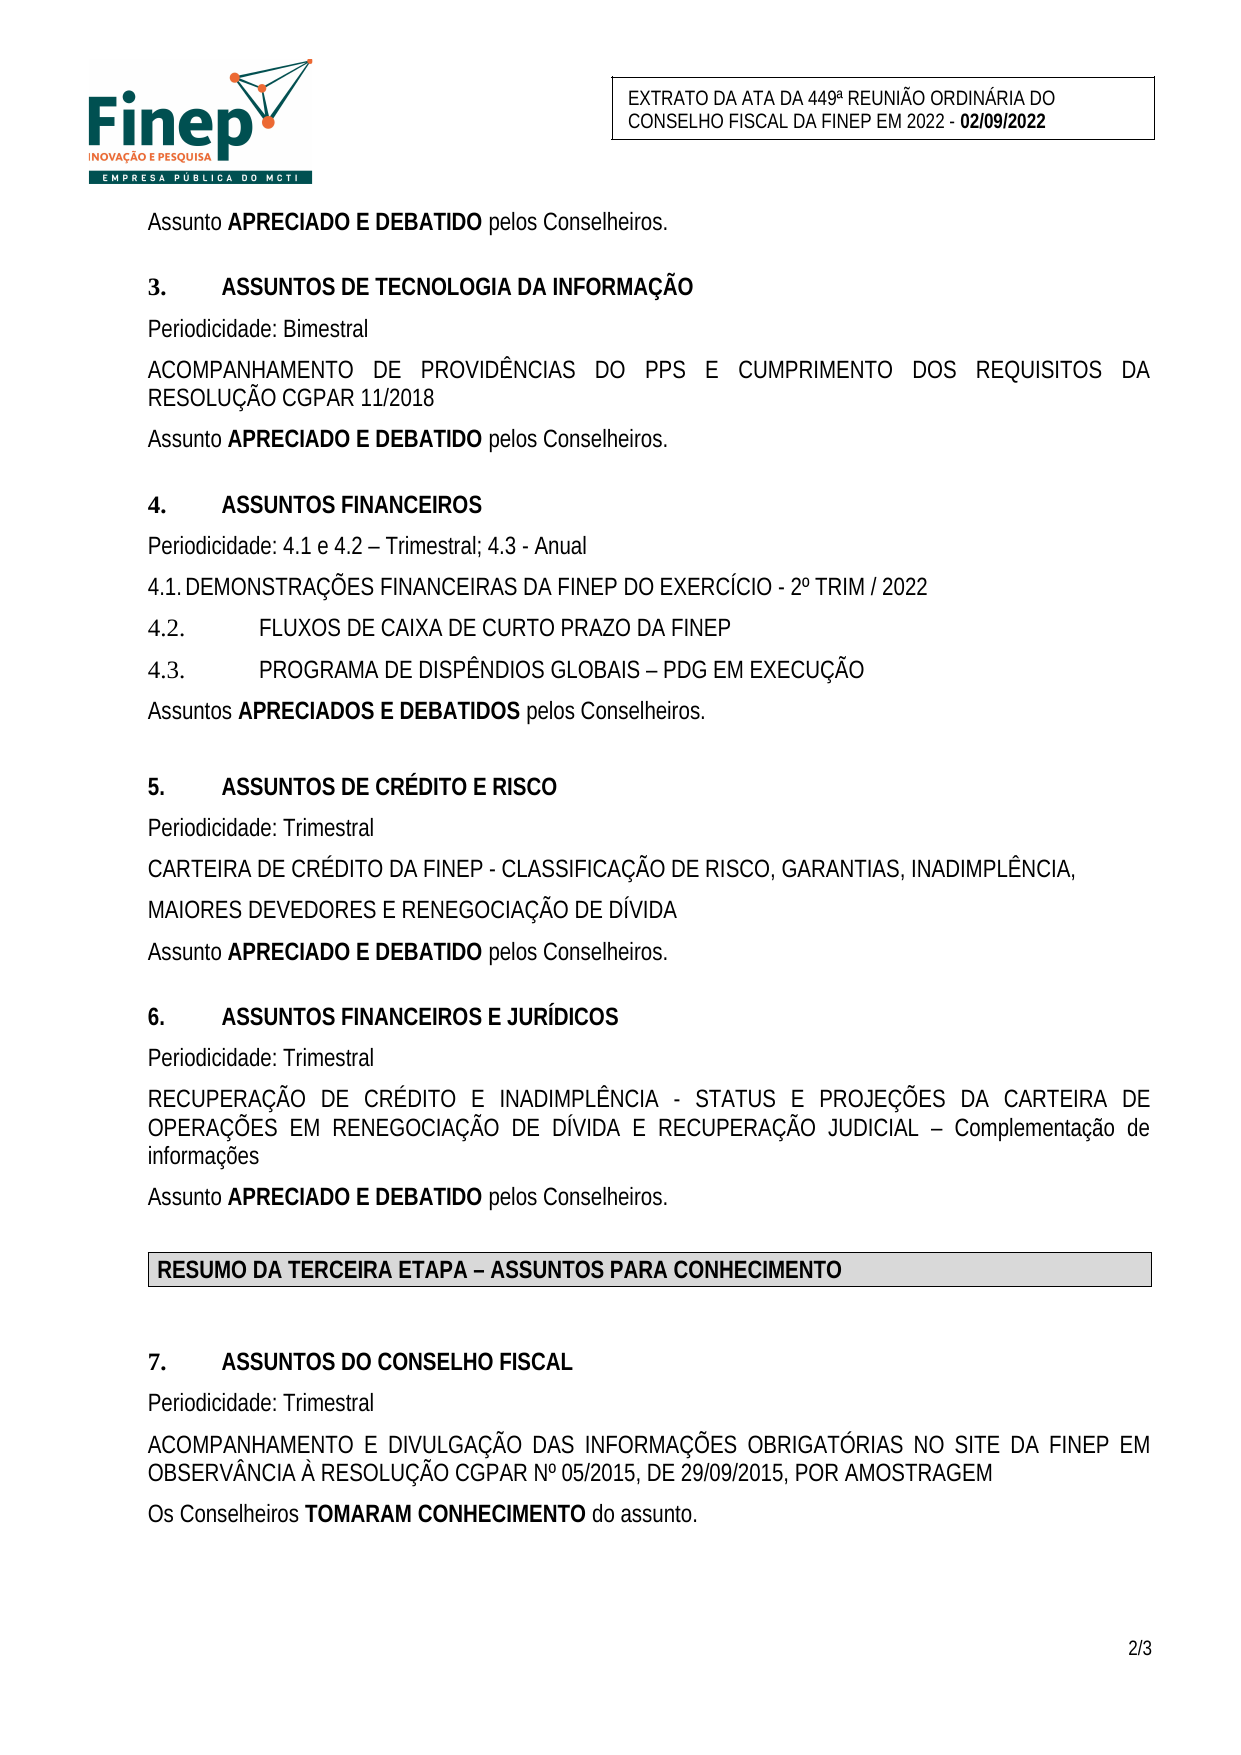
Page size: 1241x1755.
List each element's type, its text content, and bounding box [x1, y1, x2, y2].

list ASSUNTOS DE CRÉDITO E RISCO [148, 772, 1152, 801]
text RESUMO DA TERCEIRA ETAPA – ASSUNTOS PARA CONHECIMENTO [149, 1253, 1151, 1286]
list ASSUNTOS DO CONSELHO FISCAL [148, 1347, 1152, 1376]
text Assunto APRECIADO E DEBATIDO pelos Conselheiros. [148, 207, 1152, 236]
text Assuntos APRECIADOS E DEBATIDOS pelos Conselheiros. [148, 696, 1152, 724]
text ACOMPANHAMENTO DE PROVIDÊNCIAS DO PPS E CUMPRIMENTO DOS REQUISITOS DA RESOLUÇÃO CGPAR 11/2018 [148, 355, 1152, 412]
text Assunto APRECIADO E DEBATIDO pelos Conselheiros. [148, 937, 1152, 965]
text Periodicidade: Bimestral [148, 313, 1152, 342]
text RECUPERAÇÃO DE CRÉDITO E INADIMPLÊNCIA - STATUS E PROJEÇÕES DA CARTEIRA DE OPERAÇÕES EM RENEGOCIAÇÃO DE DÍVIDA E RECUPERAÇÃO JUDICIAL – Complementação de informações [148, 1084, 1152, 1170]
list DEMONSTRAÇÕES FINANCEIRAS DA FINEP DO EXERCÍCIO - 2º TRIM / 2022 [148, 572, 1152, 601]
text MAIORES DEVEDORES E RENEGOCIAÇÃO DE DÍVIDA [148, 895, 1152, 924]
list PROGRAMA DE DISPÊNDIOS GLOBAIS – PDG EM EXECUÇÃO [148, 654, 1152, 683]
text Periodicidade: 4.1 e 4.2 – Trimestral; 4.3 - Anual [148, 531, 1152, 559]
list ASSUNTOS DE TECNOLOGIA DA INFORMAÇÃO [148, 272, 1152, 301]
list ASSUNTOS FINANCEIROS E JURÍDICOS [148, 1002, 1152, 1030]
text Periodicidade: Trimestral [148, 1388, 1152, 1417]
list FLUXOS DE CAIXA DE CURTO PRAZO DA FINEP [148, 613, 1152, 642]
text CARTEIRA DE CRÉDITO DA FINEP - CLASSIFICAÇÃO DE RISCO, GARANTIAS, INADIMPLÊNCIA, [148, 854, 1152, 883]
text ACOMPANHAMENTO E DIVULGAÇÃO DAS INFORMAÇÕES OBRIGATÓRIAS NO SITE DA FINEP EM OBSERVÂNCIA À RESOLUÇÃO CGPAR Nº 05/2015, DE 29/09/2015, POR AMOSTRAGEM [148, 1429, 1152, 1487]
list ASSUNTOS FINANCEIROS [148, 489, 1152, 518]
text Assunto APRECIADO E DEBATIDO pelos Conselheiros. [148, 424, 1152, 453]
text Periodicidade: Trimestral [148, 813, 1152, 842]
text Os Conselheiros TOMARAM CONHECIMENTO do assunto. [148, 1499, 1152, 1528]
text Assunto APRECIADO E DEBATIDO pelos Conselheiros. [148, 1182, 1152, 1211]
text Periodicidade: Trimestral [148, 1043, 1152, 1071]
